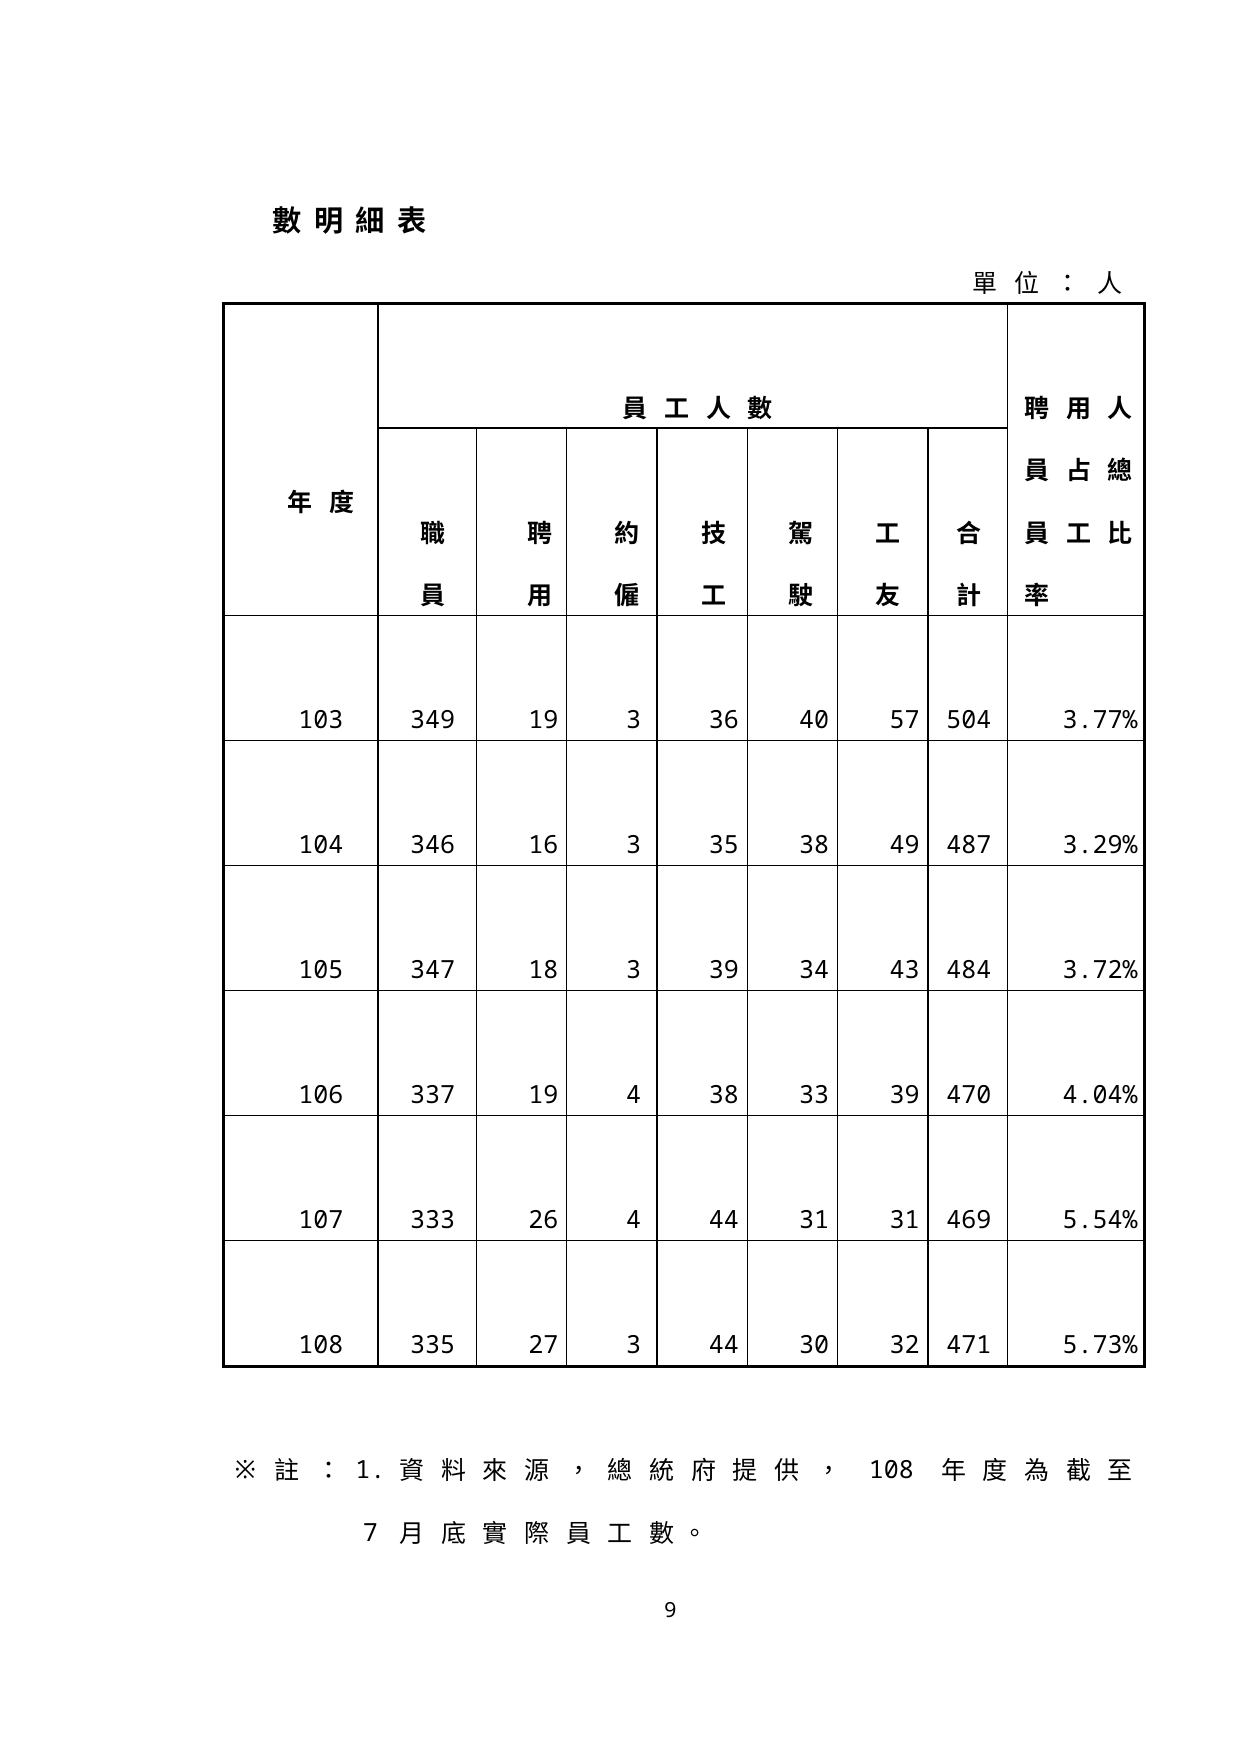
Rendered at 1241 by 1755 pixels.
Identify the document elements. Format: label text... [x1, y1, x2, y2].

table_cell 107 [225, 1116, 377, 1240]
table_cell 3 [567, 1241, 656, 1365]
table_cell 43 [838, 866, 927, 990]
table_cell 38 [658, 991, 747, 1115]
table_cell 32 [838, 1241, 927, 1365]
table_cell 106 [225, 991, 377, 1115]
table_cell 39 [658, 866, 747, 990]
table_cell 103 [225, 616, 377, 740]
table_cell 16 [477, 741, 566, 865]
table_cell 33 [748, 991, 837, 1115]
text 單位：人 [242, 240, 1131, 302]
table_cell 346 [379, 741, 476, 865]
table_cell 3.77% [1008, 616, 1143, 740]
table_cell 19 [477, 991, 566, 1115]
table_cell 35 [658, 741, 747, 865]
table_cell 技工 [658, 429, 747, 615]
table_cell 4.04% [1008, 991, 1143, 1115]
text ※註：1.資料來源，總統府提供，108年度為截至7月底實際員工數。 [220, 1427, 1141, 1552]
table_cell 34 [748, 866, 837, 990]
table_cell 30 [748, 1241, 837, 1365]
table_cell 470 [929, 991, 1007, 1115]
table_cell 57 [838, 616, 927, 740]
table_cell 469 [929, 1116, 1007, 1240]
table_cell 聘用 [477, 429, 566, 615]
table_cell 工友 [838, 429, 927, 615]
table_cell 19 [477, 616, 566, 740]
table_cell 487 [929, 741, 1007, 865]
table_cell 26 [477, 1116, 566, 1240]
table_cell 5.54% [1008, 1116, 1143, 1240]
table_cell 18 [477, 866, 566, 990]
table_cell 347 [379, 866, 476, 990]
table_header 聘用人員占總員工比率 [1008, 305, 1143, 615]
table_cell 471 [929, 1241, 1007, 1365]
table_cell 27 [477, 1241, 566, 1365]
table_cell 105 [225, 866, 377, 990]
table_cell 104 [225, 741, 377, 865]
table_cell 504 [929, 616, 1007, 740]
table_cell 333 [379, 1116, 476, 1240]
table_cell 44 [658, 1241, 747, 1365]
table_cell 3 [567, 866, 656, 990]
table_cell 335 [379, 1241, 476, 1365]
table_cell 約僱 [567, 429, 656, 615]
table_cell 31 [748, 1116, 837, 1240]
table_header 員工人數 [379, 305, 1007, 427]
table_cell 349 [379, 616, 476, 740]
table_cell 3.72% [1008, 866, 1143, 990]
table_cell 3 [567, 741, 656, 865]
text 數明細表 [221, 177, 1058, 240]
table_cell 4 [567, 1116, 656, 1240]
table_cell 5.73% [1008, 1241, 1143, 1365]
table_cell 49 [838, 741, 927, 865]
table_cell 337 [379, 991, 476, 1115]
table_cell 3 [567, 616, 656, 740]
table_cell 39 [838, 991, 927, 1115]
table_header 年度 [225, 305, 377, 615]
table_cell 40 [748, 616, 837, 740]
table_cell 駕駛 [748, 429, 837, 615]
table_cell 合計 [929, 429, 1007, 615]
table_cell 108 [225, 1241, 377, 1365]
table_cell 36 [658, 616, 747, 740]
table_cell 44 [658, 1116, 747, 1240]
table_cell 職員 [379, 429, 476, 615]
table_cell 484 [929, 866, 1007, 990]
table_cell 3.29% [1008, 741, 1143, 865]
table_cell 31 [838, 1116, 927, 1240]
table_cell 4 [567, 991, 656, 1115]
table_cell 38 [748, 741, 837, 865]
